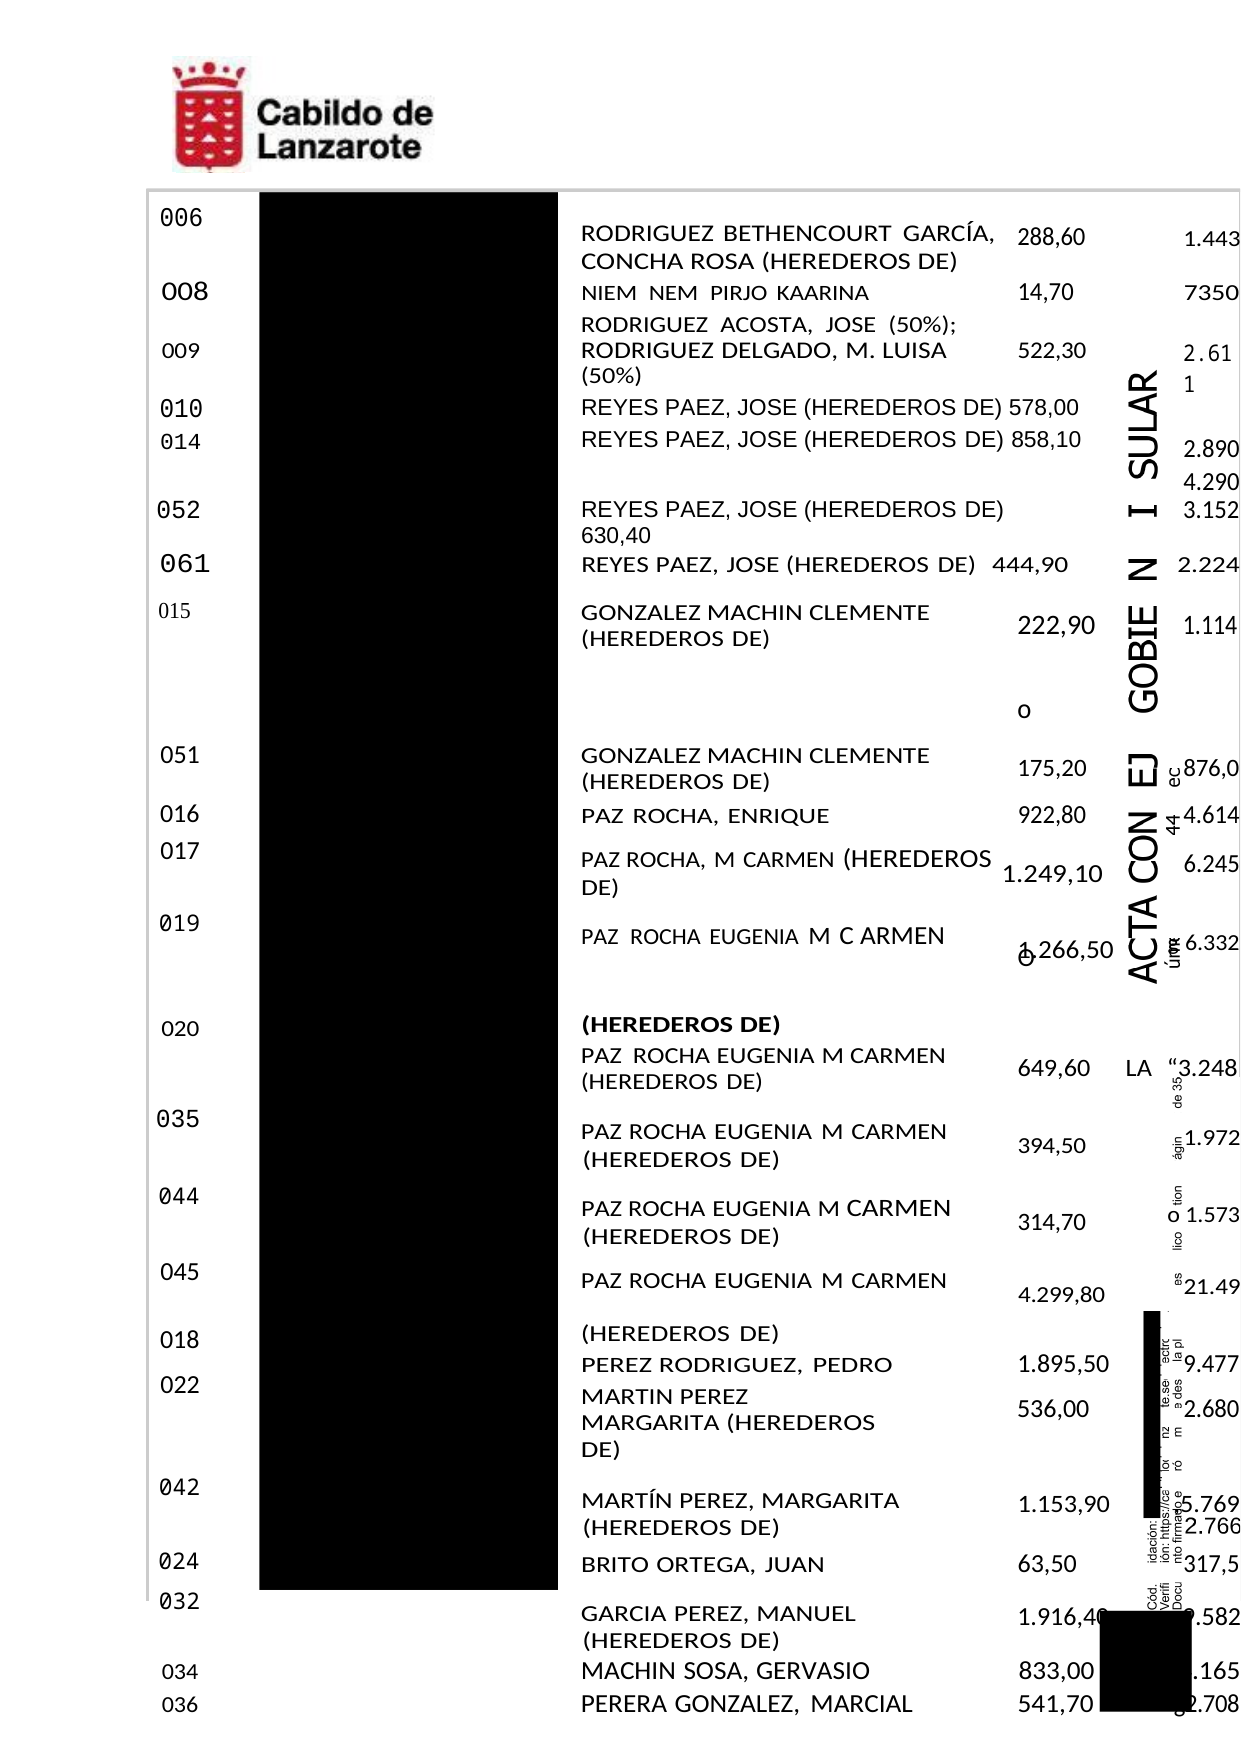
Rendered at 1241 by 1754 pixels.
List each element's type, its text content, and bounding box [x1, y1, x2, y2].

text GONZALEZ MACHIN CLEMENTE (HEREDEROS DE) [581, 742, 932, 795]
subtitle 045 [52, 1263, 199, 1284]
text 009 [162, 337, 206, 365]
text 014 [160, 430, 206, 456]
text 175,20 876,0 [1017, 752, 1240, 783]
picture [1099, 1077, 1241, 1712]
text PAZ ROCHA, ENRIQUE [581, 802, 835, 829]
text 7350 [1183, 278, 1240, 306]
picture [259, 1249, 558, 1517]
text 1.114 [1183, 607, 1240, 641]
text 2.611 [1183, 337, 1240, 399]
text 032 [52, 1596, 200, 1613]
subtitle 6.245 [1183, 856, 1240, 877]
text 4.614 [1183, 798, 1240, 830]
text 024 [52, 1545, 199, 1577]
picture [1128, 505, 1157, 517]
text REYES PAEZ, JOSE (HEREDEROS DE) 630,40 [581, 496, 1087, 548]
text 061 REYES PAEZ, JOSE (HEREDEROS DE) 444,90 2.224 [159, 550, 1240, 581]
subtitle 1.916,40 ¿9.582 [1017, 1609, 1240, 1630]
text 042 [52, 1481, 200, 1498]
text 1.443 [1183, 232, 1240, 249]
picture [171, 56, 435, 173]
picture [1128, 812, 1180, 883]
text 022 [52, 1368, 199, 1400]
text DE) [52, 877, 1148, 900]
picture [1139, 663, 1158, 688]
picture [1139, 640, 1157, 660]
text REYES PAEZ, JOSE (HEREDEROS DE) 578,00 REYES PAEZ, JOSE (HEREDEROS DE) 858,10 [581, 394, 1087, 453]
text PAZ ROCHA EUGENIA M CARMEN 4.299,80 [581, 1272, 1105, 1293]
text MARTIN PEREZ MARGARITA (HEREDEROS DE) [581, 1383, 893, 1463]
picture [1128, 436, 1158, 457]
text BRITO ORTEGA, JUAN [581, 1550, 830, 1578]
text 020 [52, 1014, 199, 1042]
text 008 NIEM NEM PIRJO KAARINA [161, 274, 879, 307]
subtitle 052 [52, 496, 201, 526]
text PAZ ROCHA EUGENIA M CARMEN (HEREDEROS DE) [581, 1042, 954, 1095]
text 1.972 [1183, 1131, 1240, 1149]
text g 6.332 [1167, 936, 1240, 953]
text (HEREDEROS DE) [581, 1323, 898, 1346]
subtitle 922,80 [1018, 798, 1086, 830]
subtitle 018 [52, 1323, 199, 1354]
subtitle 1.895,50 9.477 [1017, 1347, 1240, 1379]
text PAZ ROCHA EUGENIA M CARMEN 314,70 [581, 1199, 1087, 1221]
subtitle 2.890 [1183, 433, 1240, 464]
text PAZ ROCHA, M CARMEN (HEREDEROS 1.249,10 [581, 849, 1106, 872]
picture [259, 1540, 558, 1590]
picture [1128, 392, 1157, 431]
picture [1139, 627, 1157, 639]
text GONZALEZ MACHIN CLEMENTE (HEREDEROS DE) [581, 600, 932, 652]
text (HEREDEROS DE) [242, 1630, 1119, 1653]
subtitle 035 [52, 1113, 200, 1131]
subtitle 016 [52, 797, 199, 828]
text MARTÍN PEREZ, MARGARITA [581, 1486, 903, 1514]
picture [259, 307, 558, 550]
subtitle 010 [159, 394, 206, 425]
picture [259, 192, 558, 274]
subtitle 14,70 [1017, 275, 1074, 307]
text PEREZ RODRIGUEZ, PEDRO [581, 1351, 898, 1378]
text 4.290 [1183, 464, 1240, 496]
subtitle 3.152 [1183, 496, 1240, 524]
text 1.153,90 ,5.769 [1017, 1497, 1240, 1517]
text 21.49 [1183, 1280, 1240, 1298]
text 536,00 2.680 [1017, 1392, 1240, 1424]
text PAZ ROCHA EUGENIA M C ARMEN 1.266,50 O [581, 926, 1143, 973]
text RODRIGUEZ ACOSTA, JOSE (50%); RODRIGUEZ DELGADO, M. LUISA 522,30 (50%) [581, 312, 1086, 390]
text (HEREDEROS DE) [581, 1014, 954, 1037]
picture [1128, 783, 1180, 787]
text RODRIGUEZ BETHENCOURT GARCÍA, [581, 218, 998, 247]
text CONCHA ROSA (HEREDEROS DE) [581, 249, 1240, 274]
subtitle 006 [159, 212, 438, 230]
subtitle 288,60 [1017, 229, 1086, 249]
subtitle 051 [52, 738, 199, 770]
picture [259, 900, 558, 1149]
picture [1128, 895, 1180, 984]
text GARCIA PEREZ, MANUEL [581, 1599, 861, 1627]
subtitle 222,90 o [1017, 607, 1139, 725]
picture [1128, 369, 1157, 391]
picture [1139, 690, 1158, 713]
picture [1128, 606, 1157, 624]
subtitle 63,50 317,5 [1017, 1547, 1240, 1579]
text 044 [52, 1190, 199, 1208]
text (HEREDEROS DE) [242, 1149, 1119, 1172]
text 019 [52, 918, 200, 935]
text (HEREDEROS DE) [242, 1226, 1119, 1249]
picture [1128, 459, 1158, 479]
subtitle 017 [52, 843, 199, 864]
text PAZ ROCHA EUGENIA M CARMEN 394,50 [581, 1123, 1086, 1144]
text o 1.573 [1167, 1208, 1240, 1226]
subtitle 034 MACHIN SOSA, GERVASIO 833,00 4.165 [162, 1654, 1240, 1686]
picture [259, 581, 558, 877]
text 649,60 LA “3.248 [1017, 1053, 1240, 1083]
text 036 PERERA GONZALEZ, MARCIAL 541,70 g2.708 [162, 1687, 1240, 1718]
text 015 [52, 597, 191, 623]
picture [259, 1172, 558, 1226]
text (HEREDEROS DE) [242, 1517, 1119, 1540]
